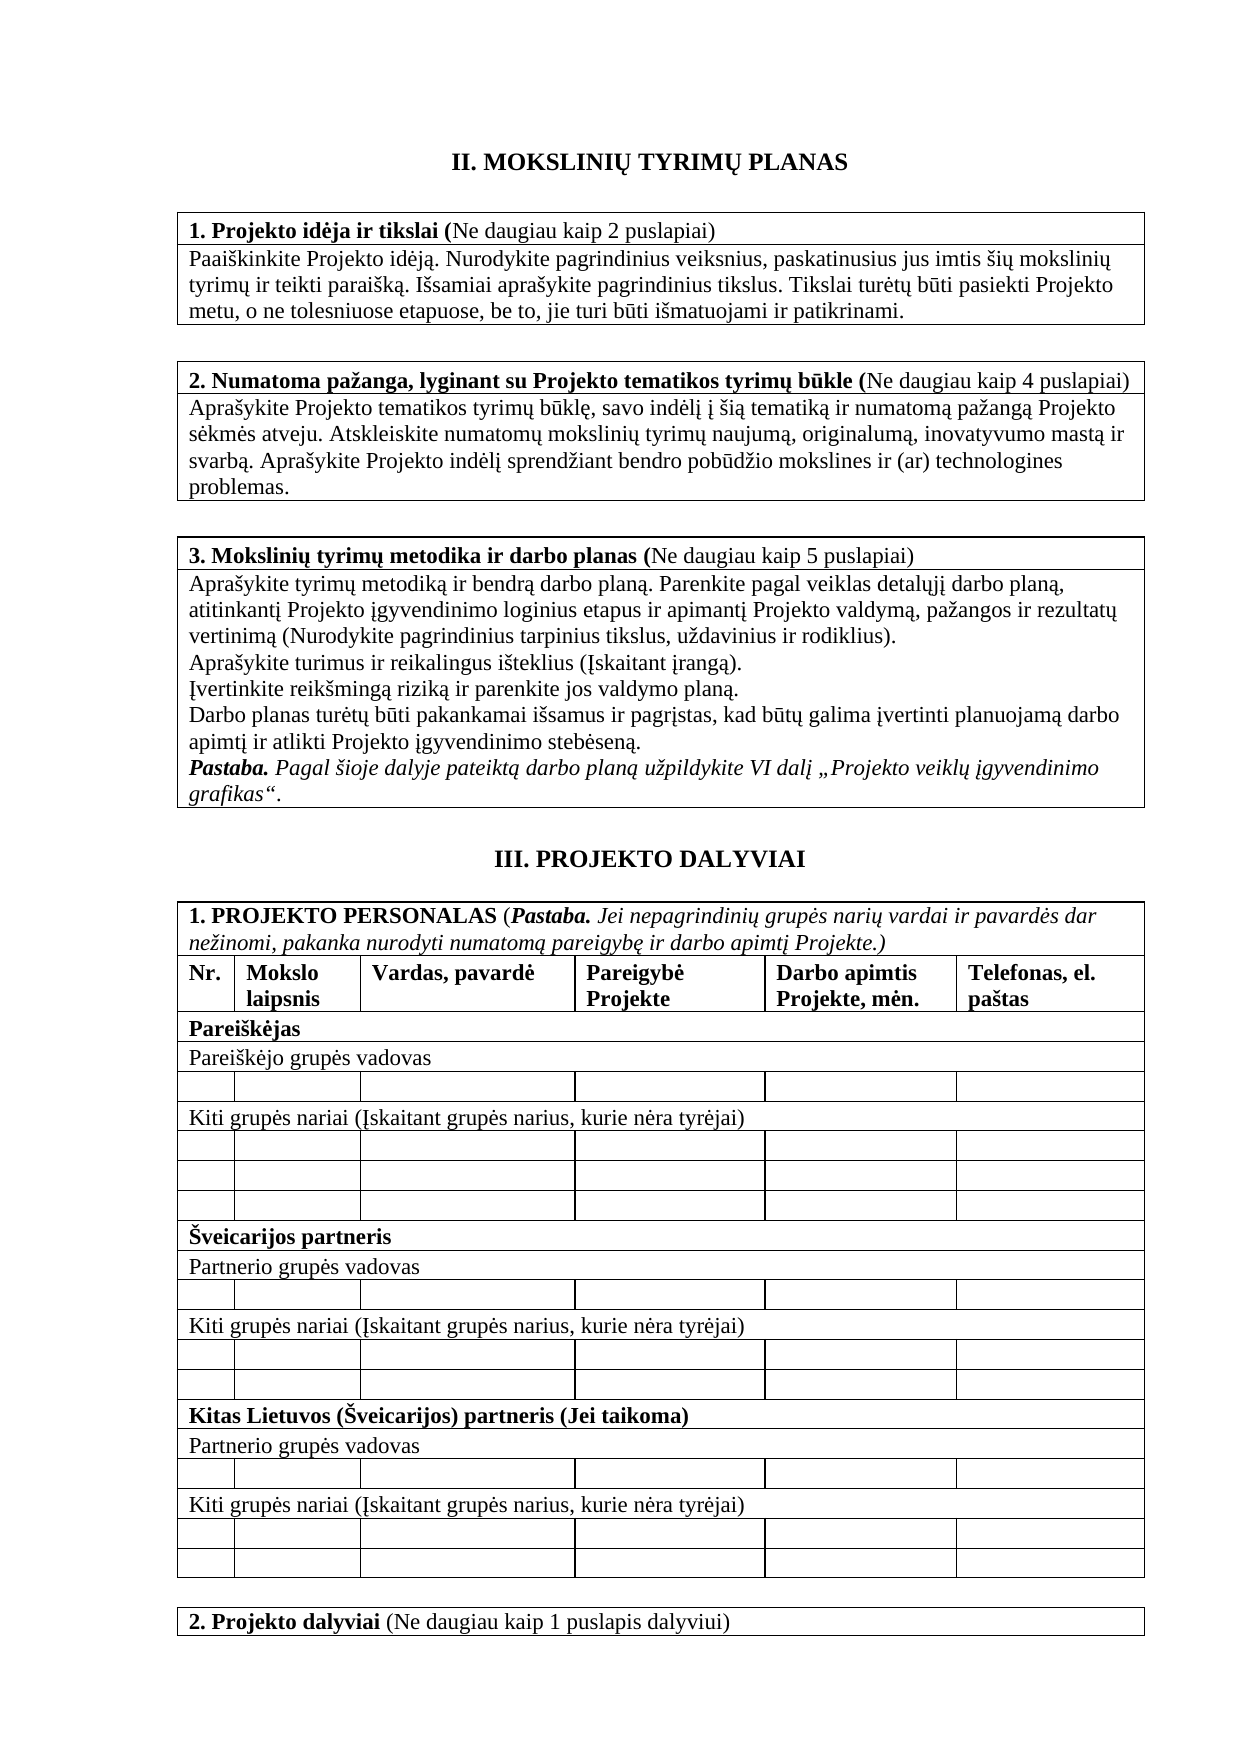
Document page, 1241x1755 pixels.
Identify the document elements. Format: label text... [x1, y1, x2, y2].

table_cell [576, 1131, 764, 1160]
table_cell [235, 1370, 360, 1398]
table_cell [235, 1280, 360, 1309]
text II. MOKSLINIŲ TYRIMŲ PLANAS [177, 147, 1122, 176]
table_cell [361, 1191, 574, 1220]
table_cell Pareiškėjas [178, 1012, 1144, 1041]
table_cell [178, 1549, 234, 1577]
table_cell Partnerio grupės vadovas [178, 1251, 1144, 1279]
table_cell [766, 1549, 956, 1577]
table_cell [361, 1370, 574, 1398]
table_cell [957, 1191, 1144, 1220]
table_cell [235, 1549, 360, 1577]
table_cell [178, 1280, 234, 1309]
table_cell [576, 1370, 764, 1398]
table_cell [957, 1370, 1144, 1398]
table_cell [361, 1161, 574, 1190]
text III. PROJEKTO DALYVIAI [177, 844, 1122, 873]
table_cell [766, 1280, 956, 1309]
table_cell Vardas, pavardė [361, 956, 574, 1011]
table_cell [361, 1131, 574, 1160]
table_header 3. Mokslinių tyrimų metodika ir darbo planas (Ne daugiau kaip 5 puslapiai) [178, 538, 1144, 569]
table_cell [957, 1519, 1144, 1547]
table_cell Pareiškėjo grupės vadovas [178, 1042, 1144, 1071]
table_cell Aprašykite Projekto tematikos tyrimų būklę, savo indėlį į šią tematiką ir numatomą pažangą Projekto sėkmės atveju. Atskleiskite numatomų mokslinių tyrimų naujumą, originalumą, inovatyvumo mastą ir svarbą. Aprašykite Projekto indėlį sprendžiant bendro pobūdžio mokslines ir (ar) technologines problemas. [178, 394, 1144, 499]
table_cell [766, 1459, 956, 1488]
table_header 2. Projekto dalyviai (Ne daugiau kaip 1 puslapis dalyviui) [178, 1608, 1144, 1634]
table_cell [766, 1191, 956, 1220]
table_cell Partnerio grupės vadovas [178, 1429, 1144, 1458]
table_cell [235, 1131, 360, 1160]
table_cell [576, 1519, 764, 1547]
table_cell [576, 1191, 764, 1220]
table_cell [235, 1459, 360, 1488]
table_cell [576, 1280, 764, 1309]
table_header 1. Projekto idėja ir tikslai (Ne daugiau kaip 2 puslapiai) [178, 213, 1144, 244]
table_cell [766, 1340, 956, 1369]
table_cell [957, 1072, 1144, 1101]
table_cell [361, 1519, 574, 1547]
table_cell [766, 1072, 956, 1101]
table_cell [361, 1072, 574, 1101]
table_cell [766, 1370, 956, 1398]
table_cell [178, 1370, 234, 1398]
table_cell Šveicarijos partneris [178, 1221, 1144, 1249]
table_cell [576, 1072, 764, 1101]
table_cell [576, 1340, 764, 1369]
table_cell Kiti grupės nariai (Įskaitant grupės narius, kurie nėra tyrėjai) [178, 1102, 1144, 1130]
table_cell [235, 1072, 360, 1101]
table_cell [576, 1459, 764, 1488]
table_cell [178, 1459, 234, 1488]
table_cell Mokslo laipsnis [235, 956, 360, 1011]
table_cell Nr. [178, 956, 234, 1011]
table_cell Telefonas, el. paštas [957, 956, 1144, 1011]
table_cell [178, 1191, 234, 1220]
table_cell Aprašykite tyrimų metodiką ir bendrą darbo planą. Parenkite pagal veiklas detalųjį darbo planą, atitinkantį Projekto įgyvendinimo loginius etapus ir apimantį Projekto valdymą, pažangos ir rezultatų vertinimą (Nurodykite pagrindinius tarpinius tikslus, uždavinius ir rodiklius). Aprašykite turimus ir reikalingus išteklius (Įskaitant įrangą). Įvertinkite reikšmingą riziką ir parenkite jos valdymo planą. Darbo planas turėtų būti pakankamai išsamus ir pagrįstas, kad būtų galima įvertinti planuojamą darbo apimtį ir atlikti Projekto įgyvendinimo stebėseną. Pastaba. Pagal šioje dalyje pateiktą darbo planą užpildykite VI dalį „Projekto veiklų įgyvendinimo grafikas“. [178, 570, 1144, 807]
table_cell Kitas Lietuvos (Šveicarijos) partneris (Jei taikoma) [178, 1400, 1144, 1428]
table_cell [766, 1131, 956, 1160]
table_cell [235, 1340, 360, 1369]
table_cell [957, 1459, 1144, 1488]
table_cell [235, 1191, 360, 1220]
table_cell [361, 1280, 574, 1309]
table_cell Pareigybė Projekte [576, 956, 764, 1011]
table_cell [957, 1131, 1144, 1160]
table_cell [178, 1161, 234, 1190]
table_cell [178, 1131, 234, 1160]
table_cell Kiti grupės nariai (Įskaitant grupės narius, kurie nėra tyrėjai) [178, 1310, 1144, 1339]
table_cell Kiti grupės nariai (Įskaitant grupės narius, kurie nėra tyrėjai) [178, 1489, 1144, 1518]
table_cell [766, 1161, 956, 1190]
table_cell [766, 1519, 956, 1547]
table_cell [178, 1340, 234, 1369]
table_cell [957, 1549, 1144, 1577]
table_cell [178, 1519, 234, 1547]
table_cell Paaiškinkite Projekto idėją. Nurodykite pagrindinius veiksnius, paskatinusius jus imtis šių mokslinių tyrimų ir teikti paraišką. Išsamiai aprašykite pagrindinius tikslus. Tikslai turėtų būti pasiekti Projekto metu, o ne tolesniuose etapuose, be to, jie turi būti išmatuojami ir patikrinami. [178, 245, 1144, 324]
table_cell [957, 1161, 1144, 1190]
table_header 1. PROJEKTO PERSONALAS (Pastaba. Jei nepagrindinių grupės narių vardai ir pavardės dar nežinomi, pakanka nurodyti numatomą pareigybę ir darbo apimtį Projekte.) [178, 903, 1144, 955]
table_cell [576, 1161, 764, 1190]
table_cell [178, 1072, 234, 1101]
table_header 2. Numatoma pažanga, lyginant su Projekto tematikos tyrimų būkle (Ne daugiau kaip 4 puslapiai) [178, 362, 1144, 393]
table_cell [576, 1549, 764, 1577]
table_cell Darbo apimtis Projekte, mėn. [766, 956, 956, 1011]
table_cell [361, 1459, 574, 1488]
table_cell [361, 1549, 574, 1577]
table_cell [957, 1280, 1144, 1309]
table_cell [957, 1340, 1144, 1369]
table_cell [235, 1161, 360, 1190]
table_cell [235, 1519, 360, 1547]
table_cell [361, 1340, 574, 1369]
